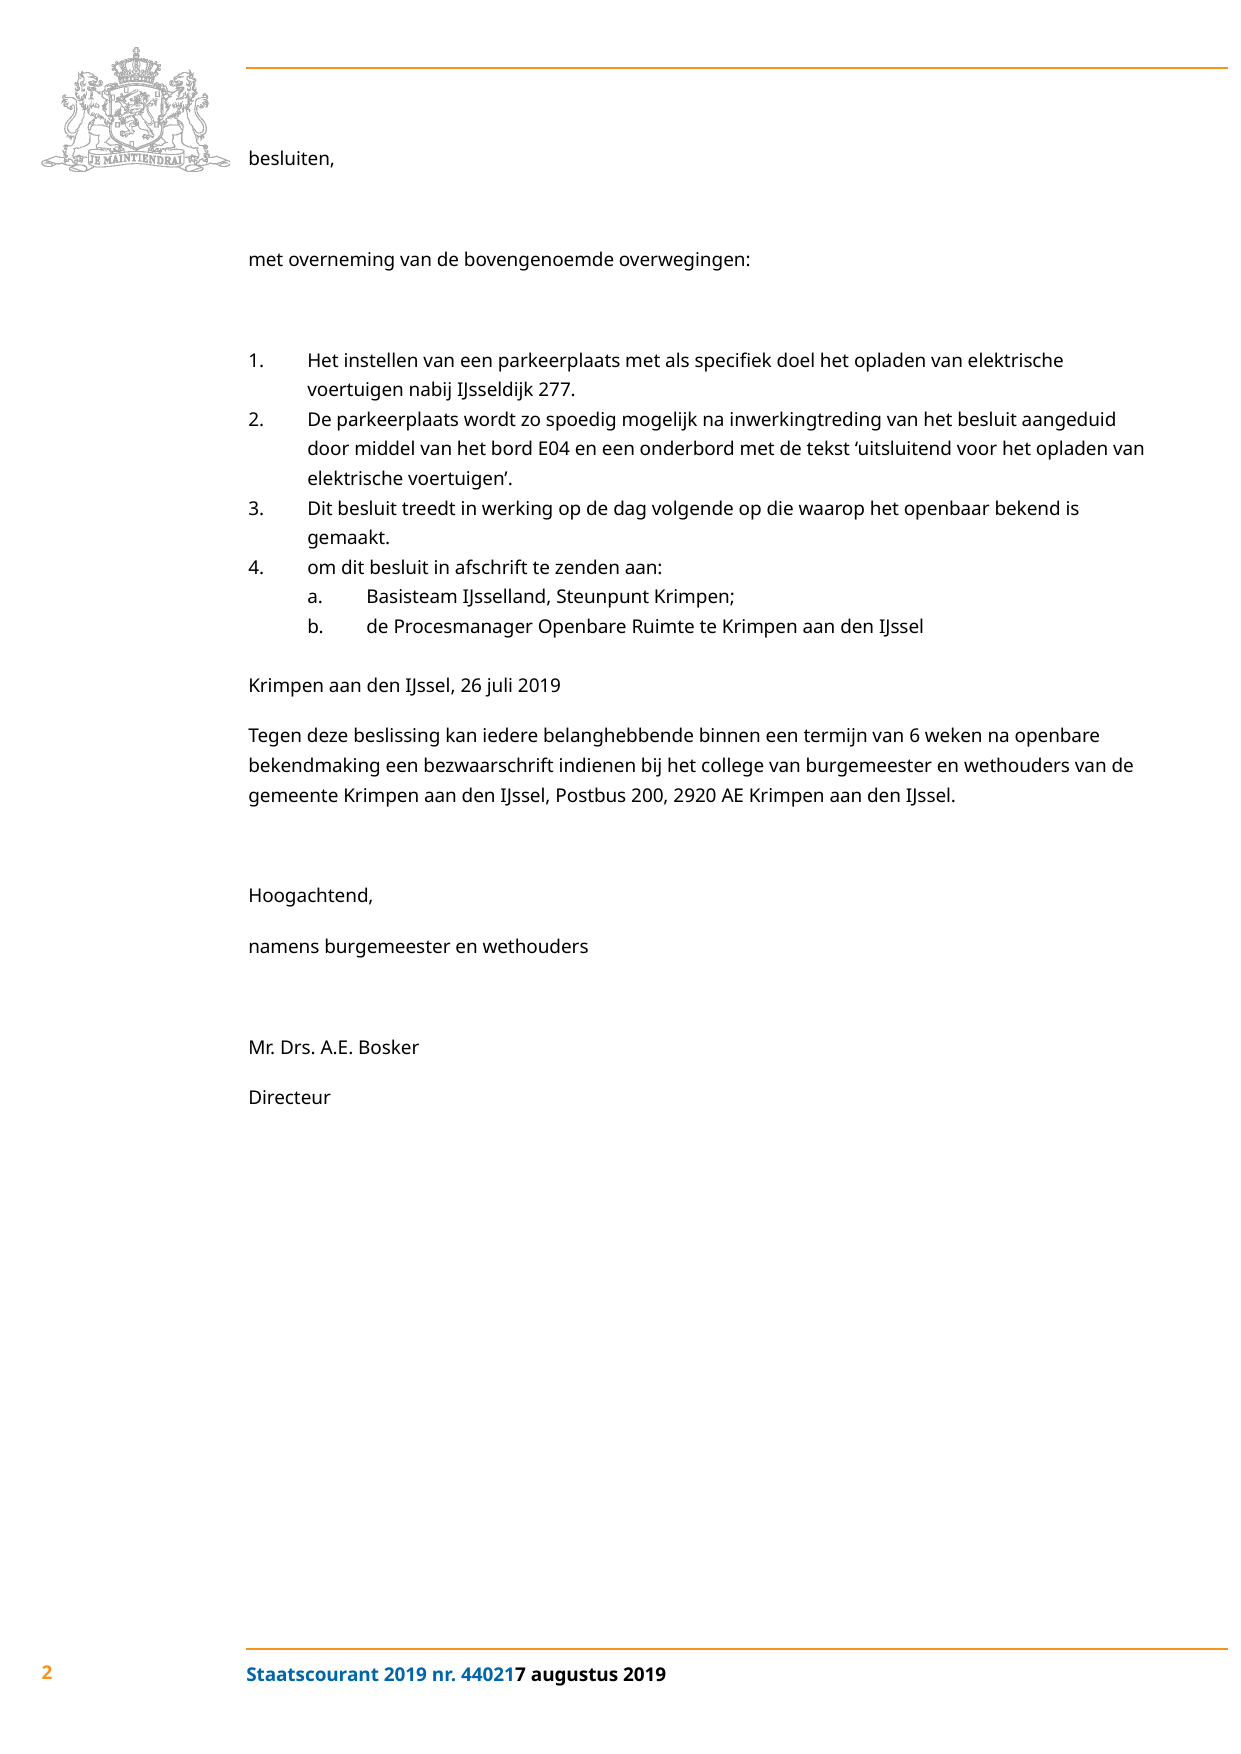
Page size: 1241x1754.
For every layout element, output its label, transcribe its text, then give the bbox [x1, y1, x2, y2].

text Mr. Drs. A.E. Bosker [248, 1034, 1152, 1060]
list de Procesmanager Openbare Ruimte te Krimpen aan den IJssel [307, 613, 1152, 639]
list De parkeerplaats wordt zo spoedig mogelijk na inwerkingtreding van het besluit aangeduid door middel van het bord E04 en een onderbord met de tekst ‘uitsluitend voor het opladen van elektrische voertuigen’. [248, 406, 1152, 491]
text met overneming van de bovengenoemde overwegingen: [248, 246, 1152, 272]
list Dit besluit treedt in werking op de dag volgende op die waarop het openbaar bekend is gemaakt. [248, 495, 1152, 550]
list Het instellen van een parkeerplaats met als specifiek doel het opladen van elektrische voertuigen nabij IJsseldijk 277. [248, 347, 1152, 402]
text Hoogachtend, [248, 883, 1152, 908]
text Directeur [248, 1084, 1152, 1110]
text namens burgemeester en wethouders [248, 933, 1152, 959]
text besluiten, [248, 145, 1152, 171]
text Tegen deze beslissing kan iedere belanghebbende binnen een termijn van 6 weken na openbare bekendmaking een bezwaarschrift indienen bij het college van burgemeester en wethouders van de gemeente Krimpen aan den IJssel, Postbus 200, 2920 AE Krimpen aan den IJssel. [248, 723, 1152, 808]
list om dit besluit in afschrift te zenden aan: [248, 554, 1152, 580]
picture [41, 47, 231, 172]
text Krimpen aan den IJssel, 26 juli 2019 [248, 672, 1152, 698]
list Basisteam IJsselland, Steunpunt Krimpen; [307, 583, 1152, 609]
